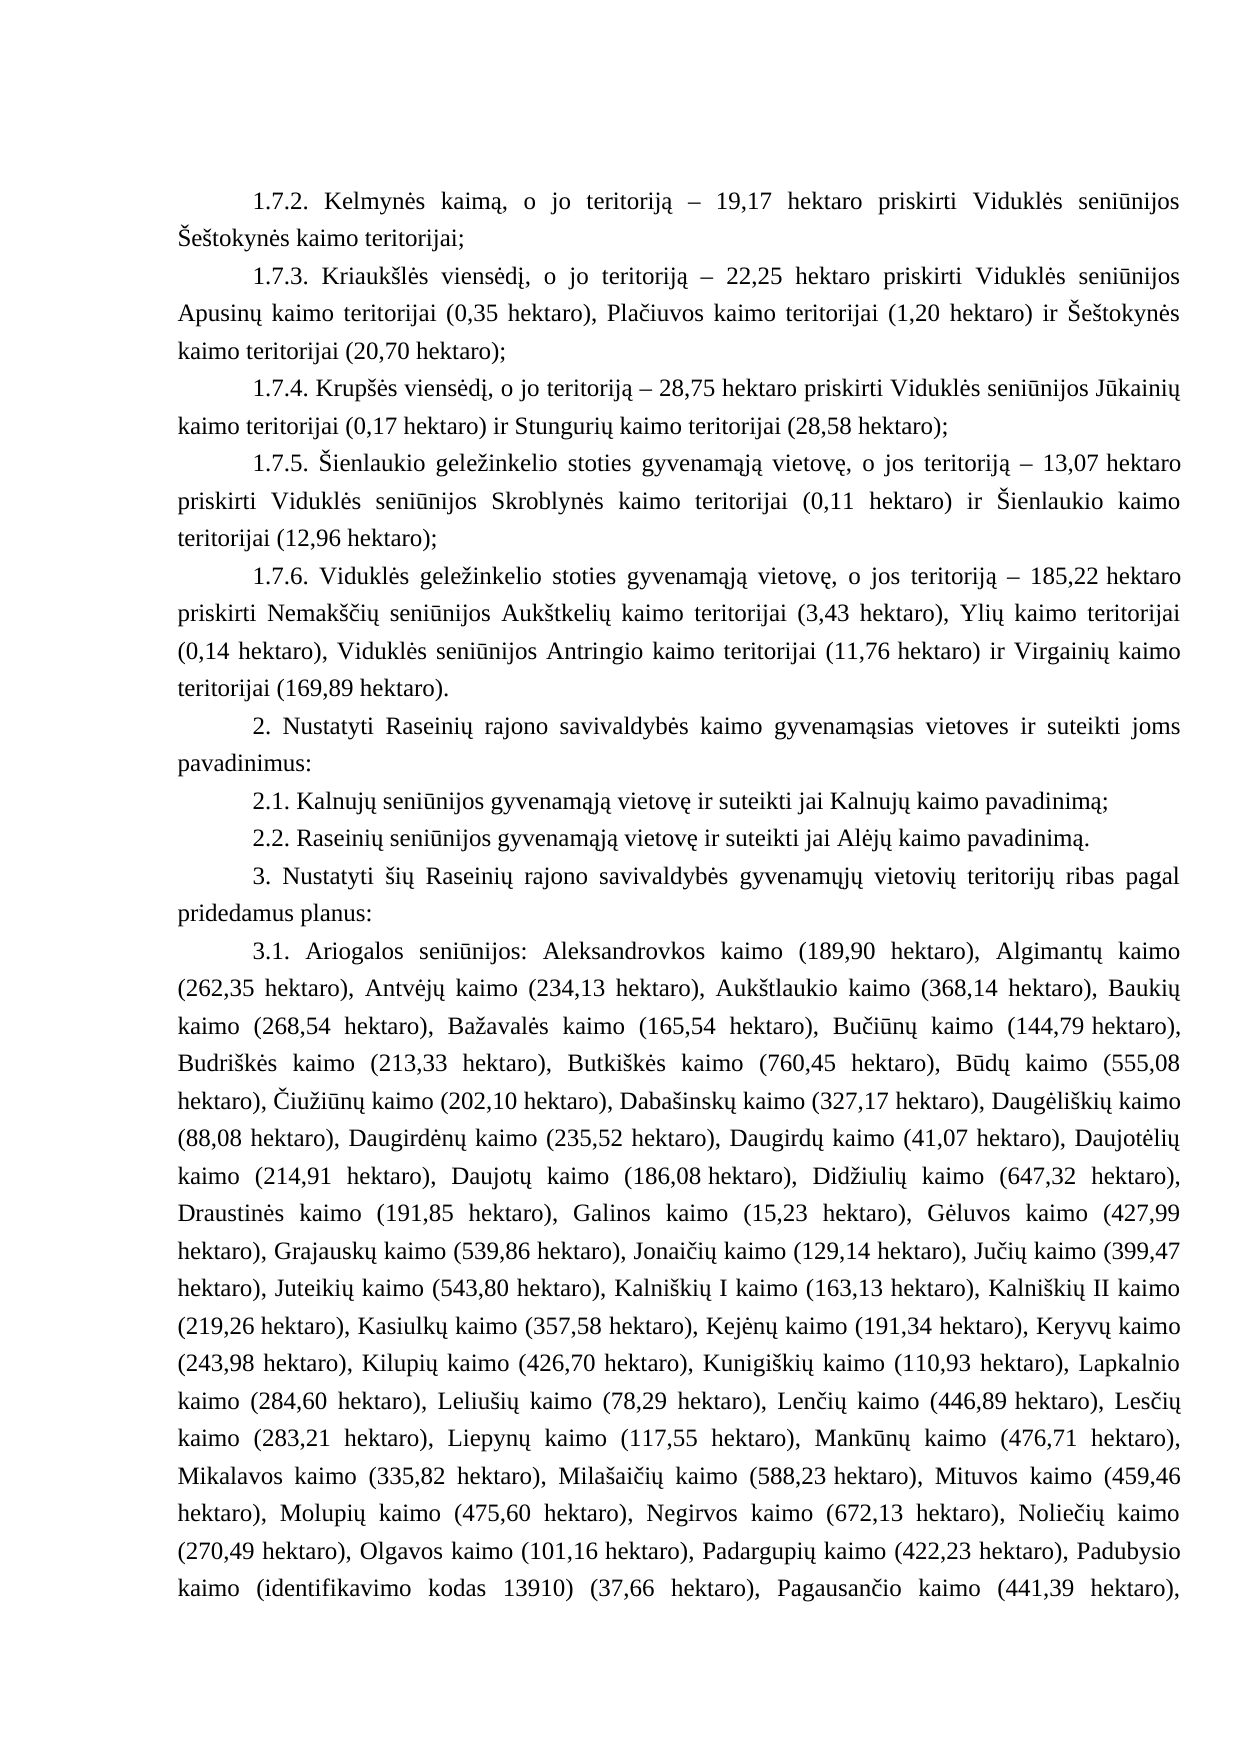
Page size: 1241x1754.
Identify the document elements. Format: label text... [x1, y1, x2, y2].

text 3.1. Ariogalos seniūnijos: Aleksandrovkos kaimo (189,90 hektaro), Algimantų kaimo (262,35 hektaro), Antvėjų kaimo (234,13 hektaro), Aukštlaukio kaimo (368,14 hektaro), Baukių kaimo (268,54 hektaro), Bažavalės kaimo (165,54 hektaro), Bučiūnų kaimo (144,79 hektaro), Budriškės kaimo (213,33 hektaro), Butkiškės kaimo (760,45 hektaro), Būdų kaimo (555,08 hektaro), Čiužiūnų kaimo (202,10 hektaro), Dabašinskų kaimo (327,17 hektaro), Daugėliškių kaimo (88,08 hektaro), Daugirdėnų kaimo (235,52 hektaro), Daugirdų kaimo (41,07 hektaro), Daujotėlių kaimo (214,91 hektaro), Daujotų kaimo (186,08 hektaro), Didžiulių kaimo (647,32 hektaro), Draustinės kaimo (191,85 hektaro), Galinos kaimo (15,23 hektaro), Gėluvos kaimo (427,99 hektaro), Grajauskų kaimo (539,86 hektaro), Jonaičių kaimo (129,14 hektaro), Jučių kaimo (399,47 hektaro), Juteikių kaimo (543,80 hektaro), Kalniškių I kaimo (163,13 hektaro), Kalniškių II kaimo (219,26 hektaro), Kasiulkų kaimo (357,58 hektaro), Kejėnų kaimo (191,34 hektaro), Keryvų kaimo (243,98 hektaro), Kilupių kaimo (426,70 hektaro), Kunigiškių kaimo (110,93 hektaro), Lapkalnio kaimo (284,60 hektaro), Leliušių kaimo (78,29 hektaro), Lenčių kaimo (446,89 hektaro), Lesčių kaimo (283,21 hektaro), Liepynų kaimo (117,55 hektaro), Mankūnų kaimo (476,71 hektaro), Mikalavos kaimo (335,82 hektaro), Milašaičių kaimo (588,23 hektaro), Mituvos kaimo (459,46 hektaro), Molupių kaimo (475,60 hektaro), Negirvos kaimo (672,13 hektaro), Noliečių kaimo (270,49 hektaro), Olgavos kaimo (101,16 hektaro), Padargupių kaimo (422,23 hektaro), Padubysio kaimo (identifikavimo kodas 13910) (37,66 hektaro), Pagausančio kaimo (441,39 hektaro), [177, 927, 1181, 1602]
text 1.7.6. Viduklės geležinkelio stoties gyvenamąją vietovę, o jos teritoriją – 185,22 hektaro priskirti Nemakščių seniūnijos Aukštkelių kaimo teritorijai (3,43 hektaro), Ylių kaimo teritorijai (0,14 hektaro), Viduklės seniūnijos Antringio kaimo teritorijai (11,76 hektaro) ir Virgainių kaimo teritorijai (169,89 hektaro). [177, 552, 1181, 702]
text 2.2. Raseinių seniūnijos gyvenamąją vietovę ir suteikti jai Alėjų kaimo pavadinimą. [177, 815, 1181, 852]
text 1.7.2. Kelmynės kaimą, o jo teritoriją – 19,17 hektaro priskirti Viduklės seniūnijos Šeštokynės kaimo teritorijai; [177, 177, 1181, 252]
text 1.7.5. Šienlaukio geležinkelio stoties gyvenamąją vietovę, o jos teritoriją – 13,07 hektaro priskirti Viduklės seniūnijos Skroblynės kaimo teritorijai (0,11 hektaro) ir Šienlaukio kaimo teritorijai (12,96 hektaro); [177, 440, 1181, 552]
text 2.1. Kalnujų seniūnijos gyvenamąją vietovę ir suteikti jai Kalnujų kaimo pavadinimą; [177, 777, 1181, 815]
text 1.7.4. Krupšės viensėdį, o jo teritoriją – 28,75 hektaro priskirti Viduklės seniūnijos Jūkainių kaimo teritorijai (0,17 hektaro) ir Stungurių kaimo teritorijai (28,58 hektaro); [177, 365, 1181, 440]
text 3. Nustatyti šių Raseinių rajono savivaldybės gyvenamųjų vietovių teritorijų ribas pagal pridedamus planus: [177, 852, 1181, 927]
text 1.7.3. Kriaukšlės viensėdį, o jo teritoriją – 22,25 hektaro priskirti Viduklės seniūnijos Apusinų kaimo teritorijai (0,35 hektaro), Plačiuvos kaimo teritorijai (1,20 hektaro) ir Šeštokynės kaimo teritorijai (20,70 hektaro); [177, 252, 1181, 365]
text 2. Nustatyti Raseinių rajono savivaldybės kaimo gyvenamąsias vietoves ir suteikti joms pavadinimus: [177, 702, 1181, 777]
